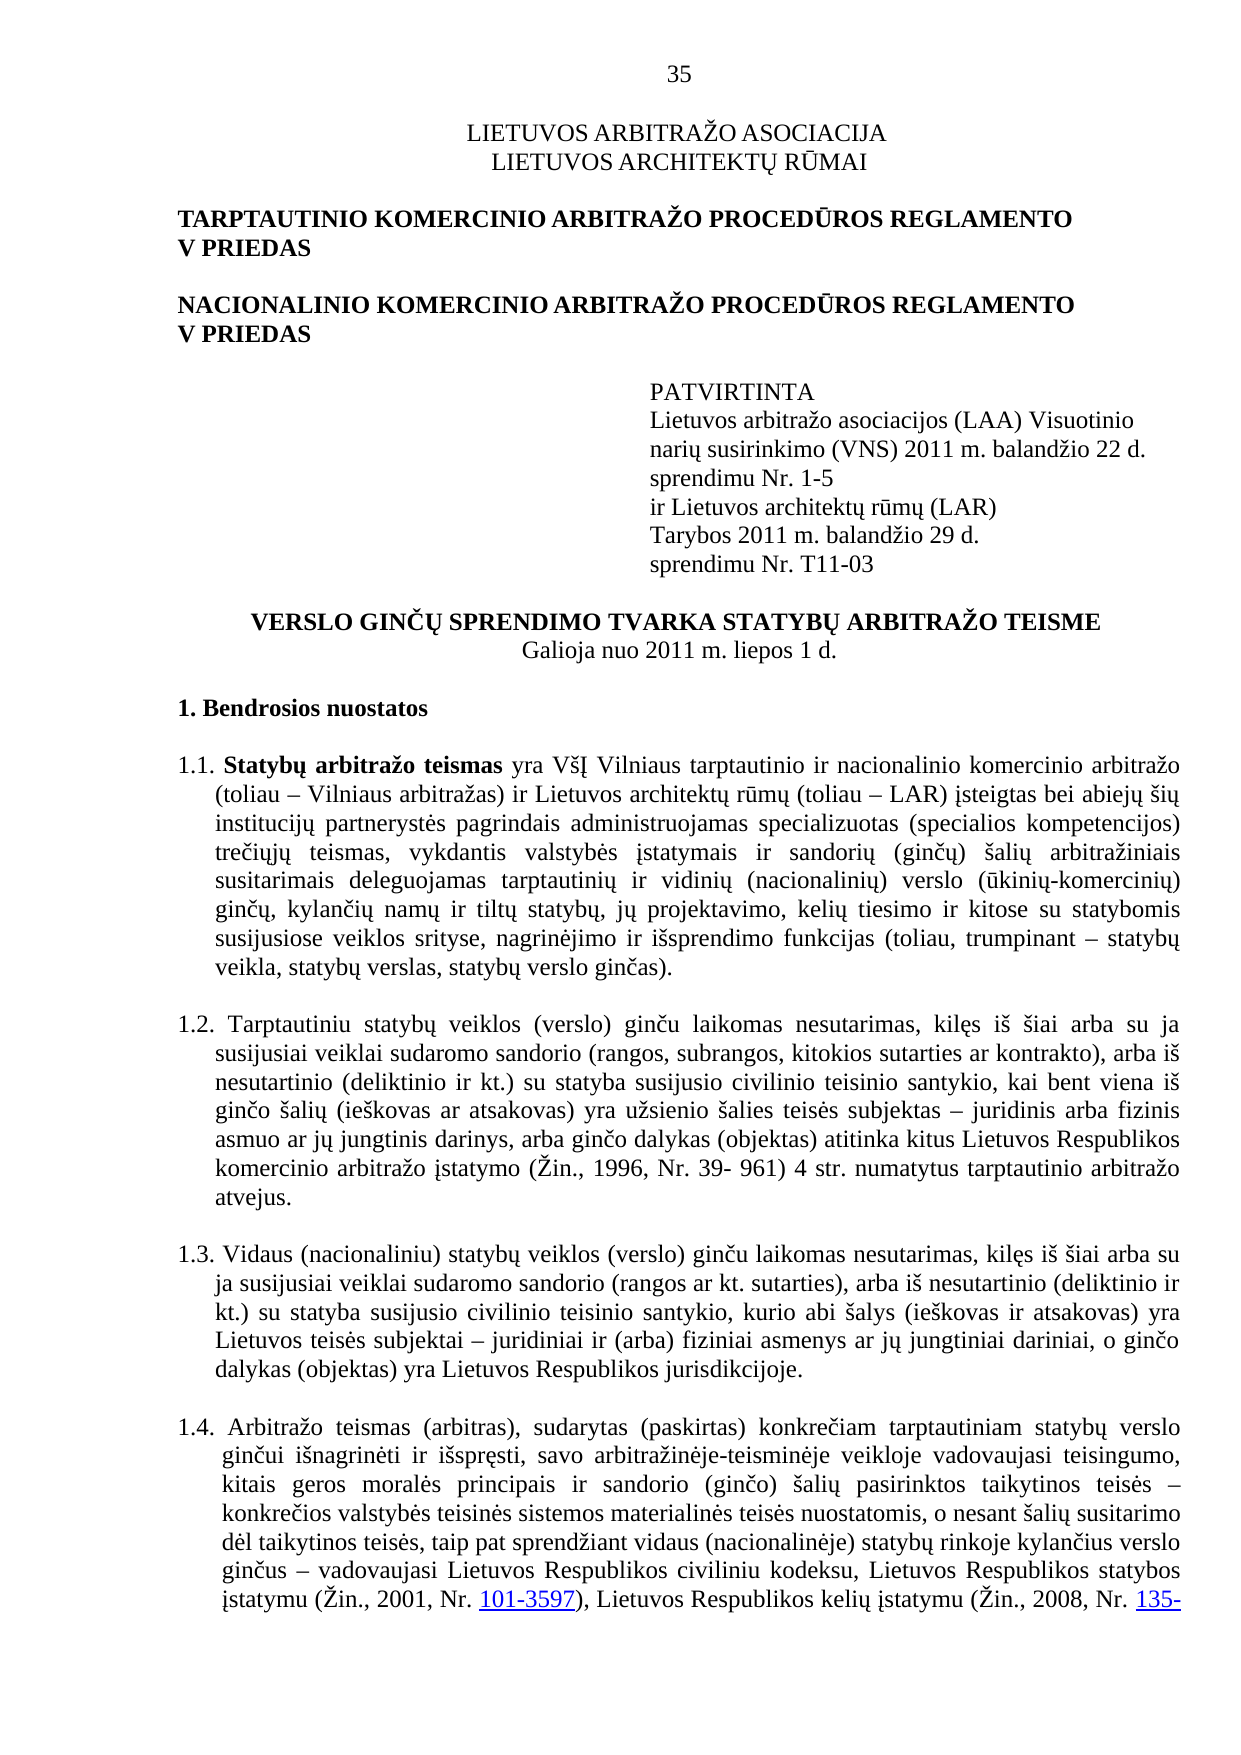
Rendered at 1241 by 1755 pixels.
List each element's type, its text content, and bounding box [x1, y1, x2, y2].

text PATVIRTINTA [649, 377, 1181, 406]
text 1.1. Statybų arbitražo teismas yra VšĮ Vilniaus tarptautinio ir nacionalinio komercinio arbitražo (toliau – Vilniaus arbitražas) ir Lietuvos architektų rūmų (toliau – LAR) įsteigtas bei abiejų šių institucijų partnerystės pagrindais administruojamas specializuotas (specialios kompetencijos) trečiųjų teismas, vykdantis valstybės įstatymais ir sandorių (ginčų) šalių arbitražiniais susitarimais deleguojamas tarptautinių ir vidinių (nacionalinių) verslo (ūkinių-komercinių) ginčų, kylančių namų ir tiltų statybų, jų projektavimo, kelių tiesimo ir kitose su statybomis susijusiose veiklos srityse, nagrinėjimo ir išsprendimo funkcijas (toliau, trumpinant – statybų veikla, statybų verslas, statybų verslo ginčas). [177, 751, 1181, 981]
text LIETUVOS ARBITRAŽO ASOCIACIJA [177, 118, 1181, 147]
text 1.2. Tarptautiniu statybų veiklos (verslo) ginču laikomas nesutarimas, kilęs iš šiai arba su ja susijusiai veiklai sudaromo sandorio (rangos, subrangos, kitokios sutarties ar kontrakto), arba iš nesutartinio (deliktinio ir kt.) su statyba susijusio civilinio teisinio santykio, kai bent viena iš ginčo šalių (ieškovas ar atsakovas) yra užsienio šalies teisės subjektas – juridinis arba fizinis asmuo ar jų jungtinis darinys, arba ginčo dalykas (objektas) atitinka kitus Lietuvos Respublikos komercinio arbitražo įstatymo (Žin., 1996, Nr. 39- 961) 4 str. numatytus tarptautinio arbitražo atvejus. [177, 1009, 1181, 1211]
text 1.4. Arbitražo teismas (arbitras), sudarytas (paskirtas) konkrečiam tarptautiniam statybų verslo ginčui išnagrinėti ir išspręsti, savo arbitražinėje-teisminėje veikloje vadovaujasi teisingumo, kitais geros moralės principais ir sandorio (ginčo) šalių pasirinktos taikytinos teisės – konkrečios valstybės teisinės sistemos materialinės teisės nuostatomis, o nesant šalių susitarimo dėl taikytinos teisės, taip pat sprendžiant vidaus (nacionalinėje) statybų rinkoje kylančius verslo ginčus – vadovaujasi Lietuvos Respublikos civiliniu kodeksu, Lietuvos Respublikos statybos įstatymu (Žin., 2001, Nr. 101-3597), Lietuvos Respublikos kelių įstatymu (Žin., 2008, Nr. 135- [177, 1412, 1181, 1613]
text Galioja nuo 2011 m. liepos 1 d. [177, 636, 1181, 664]
text sprendimu Nr. T11-03 [649, 549, 1181, 578]
text 1. Bendrosios nuostatos [177, 693, 1181, 722]
text LIETUVOS ARCHITEKTŲ RŪMAI [177, 147, 1181, 176]
text NACIONALINIO KOMERCINIO ARBITRAŽO PROCEDŪROS REGLAMENTO V PRIEDAS [177, 291, 1181, 348]
text TARPTAUTINIO KOMERCINIO ARBITRAŽO PROCEDŪROS REGLAMENTO V PRIEDAS [177, 204, 1181, 262]
text VERSLO GINČŲ SPRENDIMO TVARKA STATYBŲ ARBITRAŽO TEISME [177, 607, 1181, 636]
text Lietuvos arbitražo asociacijos (LAA) Visuotinio narių susirinkimo (VNS) 2011 m. balandžio 22 d. sprendimu Nr. 1-5 [649, 406, 1181, 492]
text 1.3. Vidaus (nacionaliniu) statybų veiklos (verslo) ginču laikomas nesutarimas, kilęs iš šiai arba su ja susijusiai veiklai sudaromo sandorio (rangos ar kt. sutarties), arba iš nesutartinio (deliktinio ir kt.) su statyba susijusio civilinio teisinio santykio, kurio abi šalys (ieškovas ir atsakovas) yra Lietuvos teisės subjektai – juridiniai ir (arba) fiziniai asmenys ar jų jungtiniai dariniai, o ginčo dalykas (objektas) yra Lietuvos Respublikos jurisdikcijoje. [177, 1239, 1181, 1383]
text Tarybos 2011 m. balandžio 29 d. [649, 521, 1181, 549]
text ir Lietuvos architektų rūmų (LAR) [649, 492, 1181, 521]
